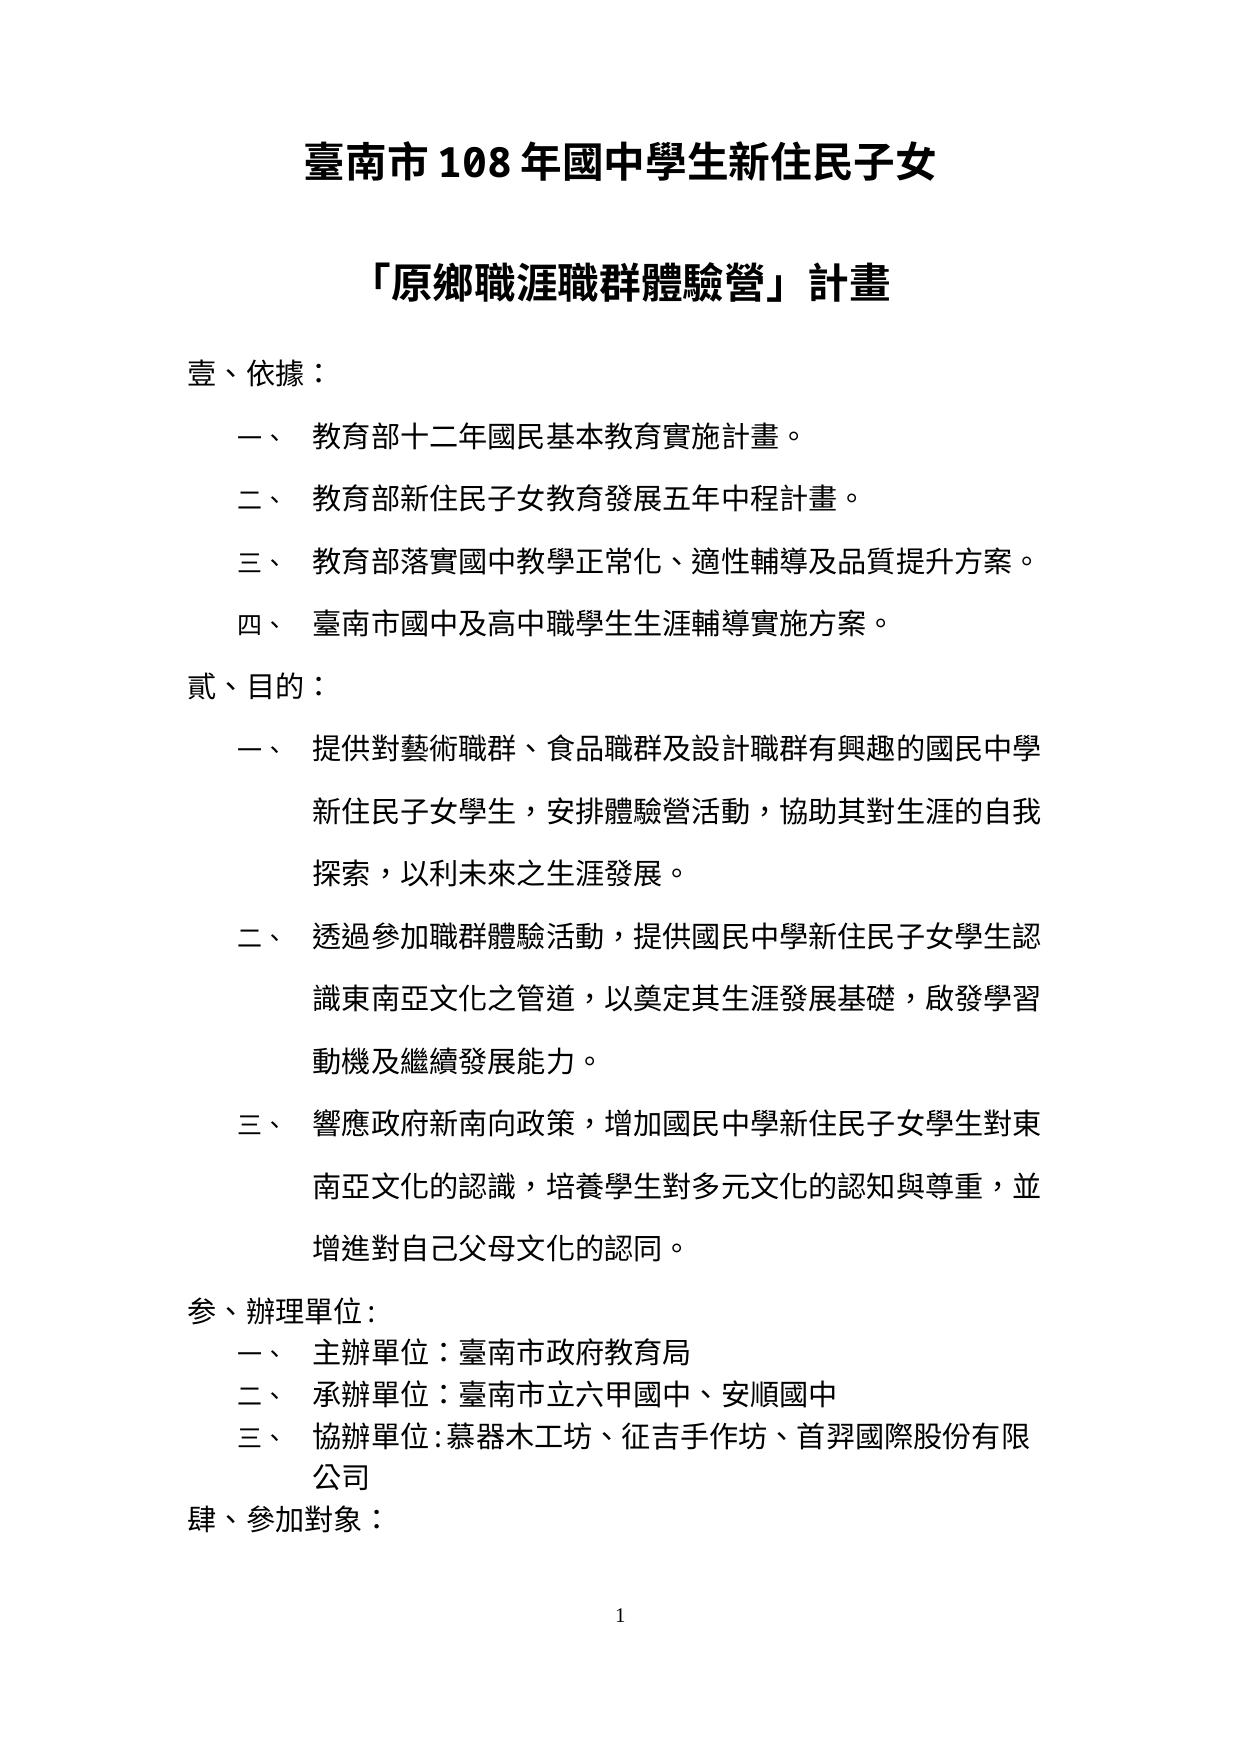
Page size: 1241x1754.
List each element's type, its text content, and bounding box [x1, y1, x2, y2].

list 臺南市國中及高中職學生生涯輔導實施方案。 [237, 580, 1053, 643]
text 壹、依據： [187, 330, 1053, 393]
list 透過參加職群體驗活動，提供國民中學新住民子女學生認識東南亞文化之管道，以奠定其生涯發展基礎，啟發學習動機及繼續發展能力。 [237, 893, 1053, 1080]
list 提供對藝術職群、食品職群及設計職群有興趣的國民中學新住民子女學生，安排體驗營活動，協助其對生涯的自我探索，以利未來之生涯發展。 [237, 705, 1053, 893]
text 肆、參加對象： [187, 1497, 1053, 1539]
list 教育部十二年國民基本教育實施計畫。 [237, 393, 1053, 455]
list 協辦單位:慕器木工坊、征吉手作坊、首羿國際股份有限公司 [237, 1414, 1053, 1497]
text 貳、目的： [187, 643, 1053, 705]
list 響應政府新南向政策，增加國民中學新住民子女學生對東南亞文化的認識，培養學生對多元文化的認知與尊重，並增進對自己父母文化的認同。 [237, 1080, 1053, 1268]
text 「原鄉職涯職群體驗營」計畫 [187, 239, 1053, 301]
list 主辦單位：臺南市政府教育局 [237, 1330, 1053, 1372]
list 教育部新住民子女教育發展五年中程計畫。 [237, 455, 1053, 518]
list 承辦單位：臺南市立六甲國中、安順國中 [237, 1372, 1053, 1414]
text 参、辦理單位: [187, 1268, 1053, 1330]
text 臺南市108年國中學生新住民子女 [187, 118, 1053, 180]
list 教育部落實國中教學正常化、適性輔導及品質提升方案。 [237, 518, 1053, 580]
